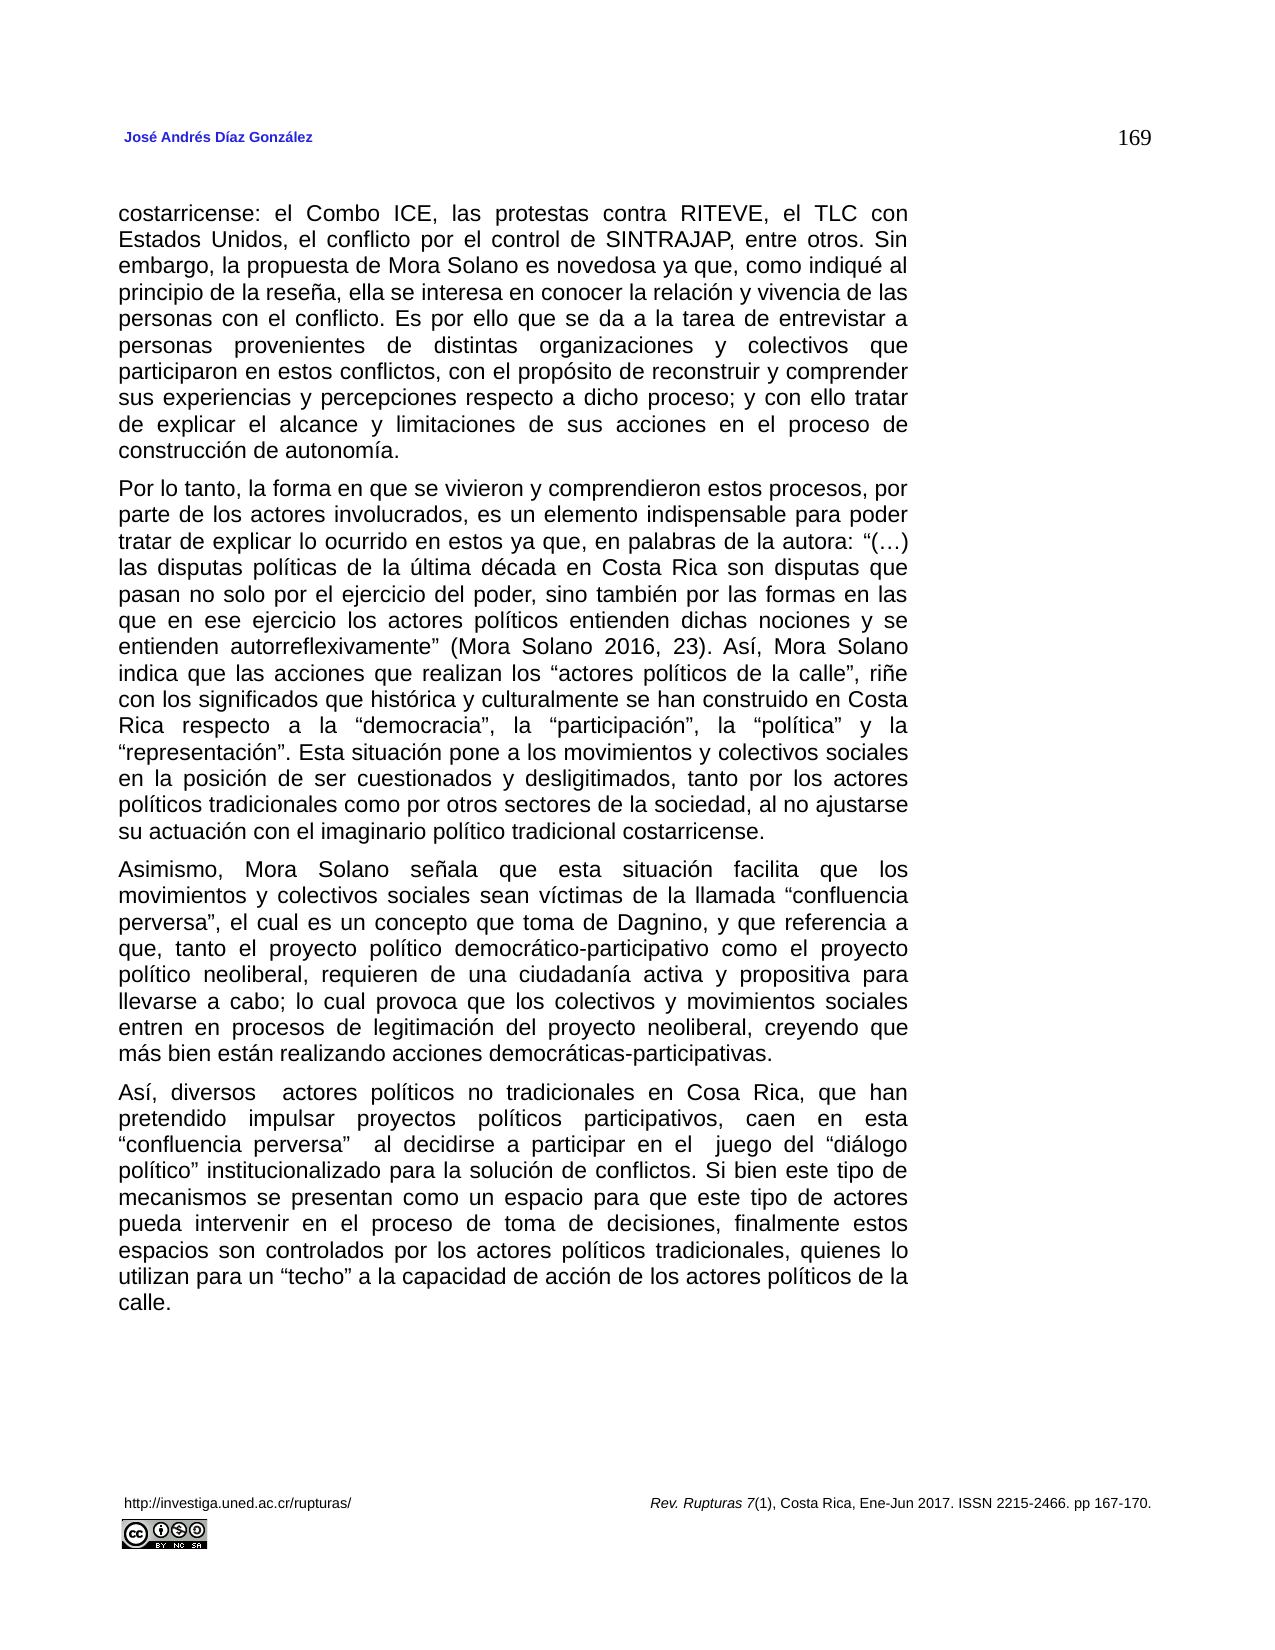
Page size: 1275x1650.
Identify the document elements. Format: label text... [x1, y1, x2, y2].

text costarricense: el Combo ICE, las protestas contra RITEVE, el TLC con Estados Unidos, el conflicto por el control de SINTRAJAP, entre otros. Sin embargo, la propuesta de Mora Solano es novedosa ya que, como indiqué al principio de la reseña, ella se interesa en conocer la relación y vivencia de las personas con el conflicto. Es por ello que se da a la tarea de entrevistar a personas provenientes de distintas organizaciones y colectivos que participaron en estos conflictos, con el propósito de reconstruir y comprender sus experiencias y percepciones respecto a dicho proceso; y con ello tratar de explicar el alcance y limitaciones de sus acciones en el proceso de construcción de autonomía. [118, 200, 909, 463]
text Por lo tanto, la forma en que se vivieron y comprendieron estos procesos, por parte de los actores involucrados, es un elemento indispensable para poder tratar de explicar lo ocurrido en estos ya que, en palabras de la autora: “(…) las disputas políticas de la última década en Costa Rica son disputas que pasan no solo por el ejercicio del poder, sino también por las formas en las que en ese ejercicio los actores políticos entienden dichas nociones y se entienden autorreflexivamente” (Mora Solano 2016, 23). Así, Mora Solano indica que las acciones que realizan los “actores políticos de la calle”, riñe con los significados que histórica y culturalmente se han construido en Costa Rica respecto a la “democracia”, la “participación”, la “política” y la “representación”. Esta situación pone a los movimientos y colectivos sociales en la posición de ser cuestionados y desligitimados, tanto por los actores políticos tradicionales como por otros sectores de la sociedad, al no ajustarse su actuación con el imaginario político tradicional costarricense. [118, 475, 909, 844]
text Asimismo, Mora Solano señala que esta situación facilita que los movimientos y colectivos sociales sean víctimas de la llamada “confluencia perversa”, el cual es un concepto que toma de Dagnino, y que referencia a que, tanto el proyecto político democrático-participativo como el proyecto político neoliberal, requieren de una ciudadanía activa y propositiva para llevarse a cabo; lo cual provoca que los colectivos y movimientos sociales entren en procesos de legitimación del proyecto neoliberal, creyendo que más bien están realizando acciones democráticas-participativas. [118, 856, 909, 1067]
text Así, diversos actores políticos no tradicionales en Cosa Rica, que han pretendido impulsar proyectos políticos participativos, caen en esta “confluencia perversa” al decidirse a participar en el juego del “diálogo político” institucionalizado para la solución de conflictos. Si bien este tipo de mecanismos se presentan como un espacio para que este tipo de actores pueda intervenir en el proceso de toma de decisiones, finalmente estos espacios son controlados por los actores políticos tradicionales, quienes lo utilizan para un “techo” a la capacidad de acción de los actores políticos de la calle. [118, 1078, 909, 1316]
picture [121, 1519, 208, 1549]
